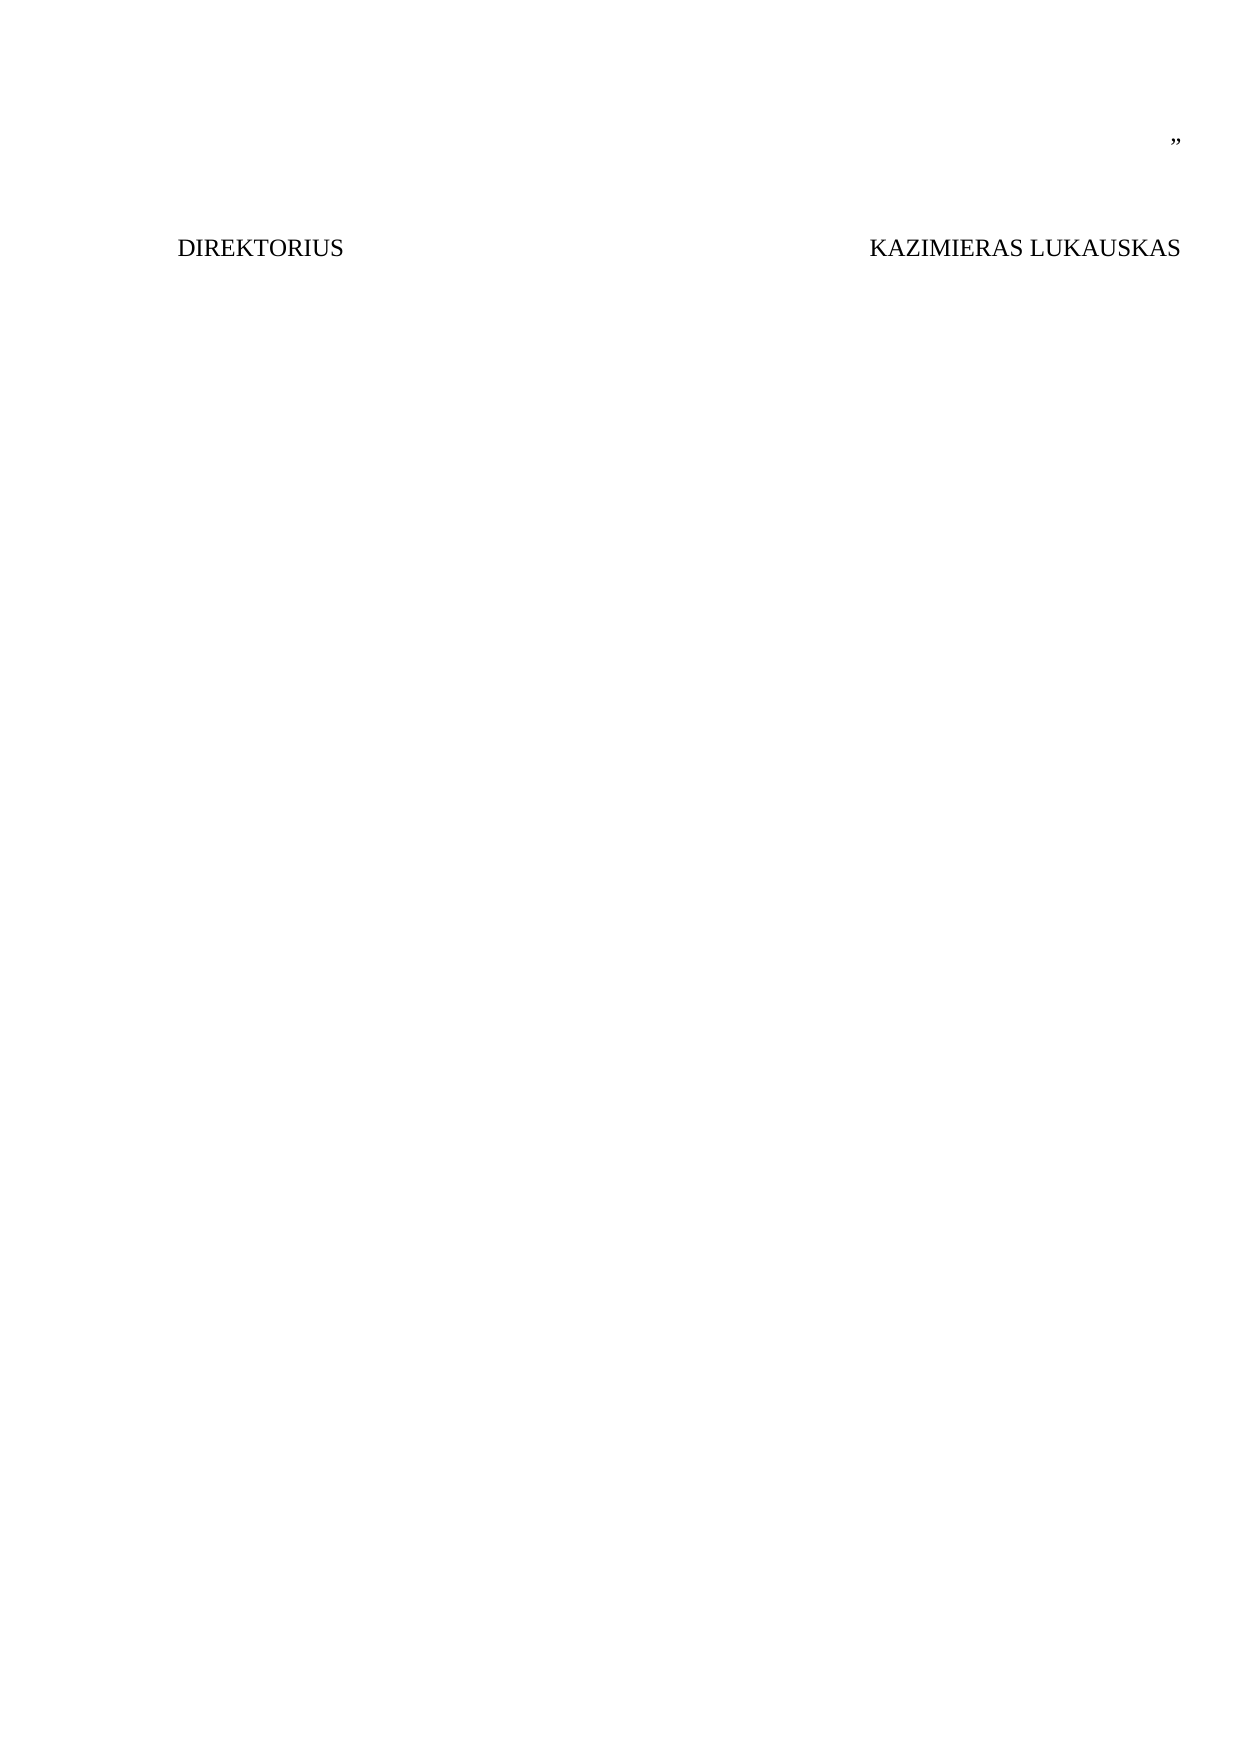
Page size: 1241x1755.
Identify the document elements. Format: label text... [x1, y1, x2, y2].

text „ [177, 118, 1181, 147]
text DIREKTORIUS KAZIMIERAS LUKAUSKAS [177, 233, 1181, 262]
